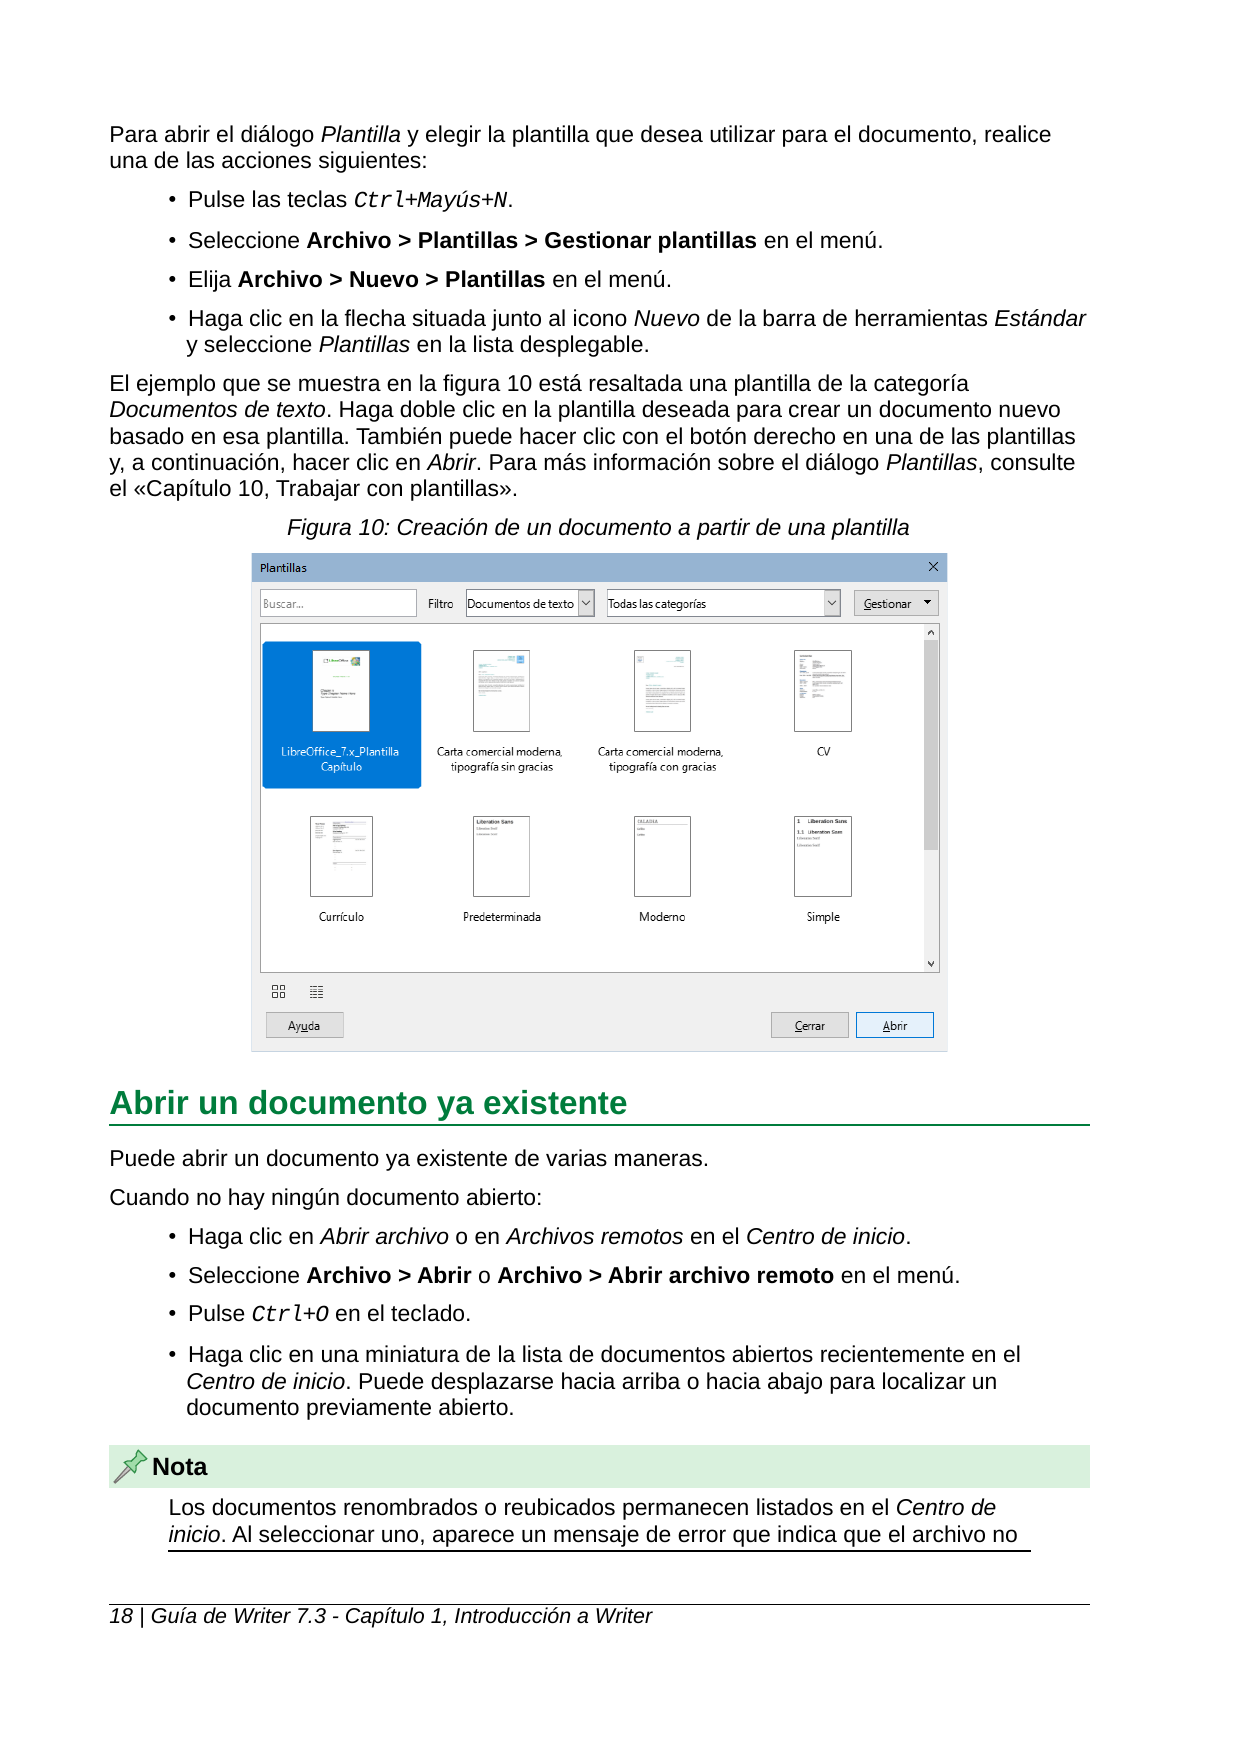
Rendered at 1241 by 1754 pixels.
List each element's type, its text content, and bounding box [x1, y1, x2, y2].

text Figura 10: Creación de un documento a partir de una plantilla [252, 514, 947, 541]
subtitle Nota [109, 1445, 1090, 1488]
text Puede abrir un documento ya existente de varias maneras. [109, 1145, 1090, 1171]
list Haga clic en Abrir archivo o en Archivos remotos en el Centro de inicio. [168, 1223, 1090, 1249]
list Seleccione Archivo > Plantillas > Gestionar plantillas en el menú. [168, 227, 1090, 253]
list Pulse Ctrl+O en el teclado. [168, 1300, 1090, 1329]
list Elija Archivo > Nuevo > Plantillas en el menú. [168, 266, 1090, 292]
list Cuando no hay ningún documento abierto: [109, 1184, 1090, 1210]
list Pulse las teclas Ctrl+Mayús+N. [168, 186, 1090, 214]
list Haga clic en la flecha situada junto al icono Nuevo de la barra de herramientas Estándar y seleccione Plantillas en la lista desplegable. [168, 305, 1090, 357]
list Seleccione Archivo > Abrir o Archivo > Abrir archivo remoto en el menú. [168, 1262, 1090, 1288]
subtitle Abrir un documento ya existente [109, 1083, 1090, 1124]
text El ejemplo que se muestra en la figura 10 está resaltada una plantilla de la categoría Documentos de texto. Haga doble clic en la plantilla deseada para crear un documento nuevo basado en esa plantilla. También puede hacer clic con el botón derecho en una de las plantillas y, a continuación, hacer clic en Abrir. Para más información sobre el diálogo Plantillas, consulte el «Capítulo 10, Trabajar con plantillas». [109, 370, 1090, 502]
list Haga clic en una miniatura de la lista de documentos abiertos recientemente en el Centro de inicio. Puede desplazarse hacia arriba o hacia abajo para localizar un documento previamente abierto. [168, 1341, 1090, 1420]
picture [251, 553, 948, 1052]
list Para abrir el diálogo Plantilla y elegir la plantilla que desea utilizar para el documento, realice una de las acciones siguientes: [109, 121, 1090, 174]
text Los documentos renombrados o reubicados permanecen listados en el Centro de inicio. Al seleccionar uno, aparece un mensaje de error que indica que el archivo no [168, 1494, 1031, 1550]
